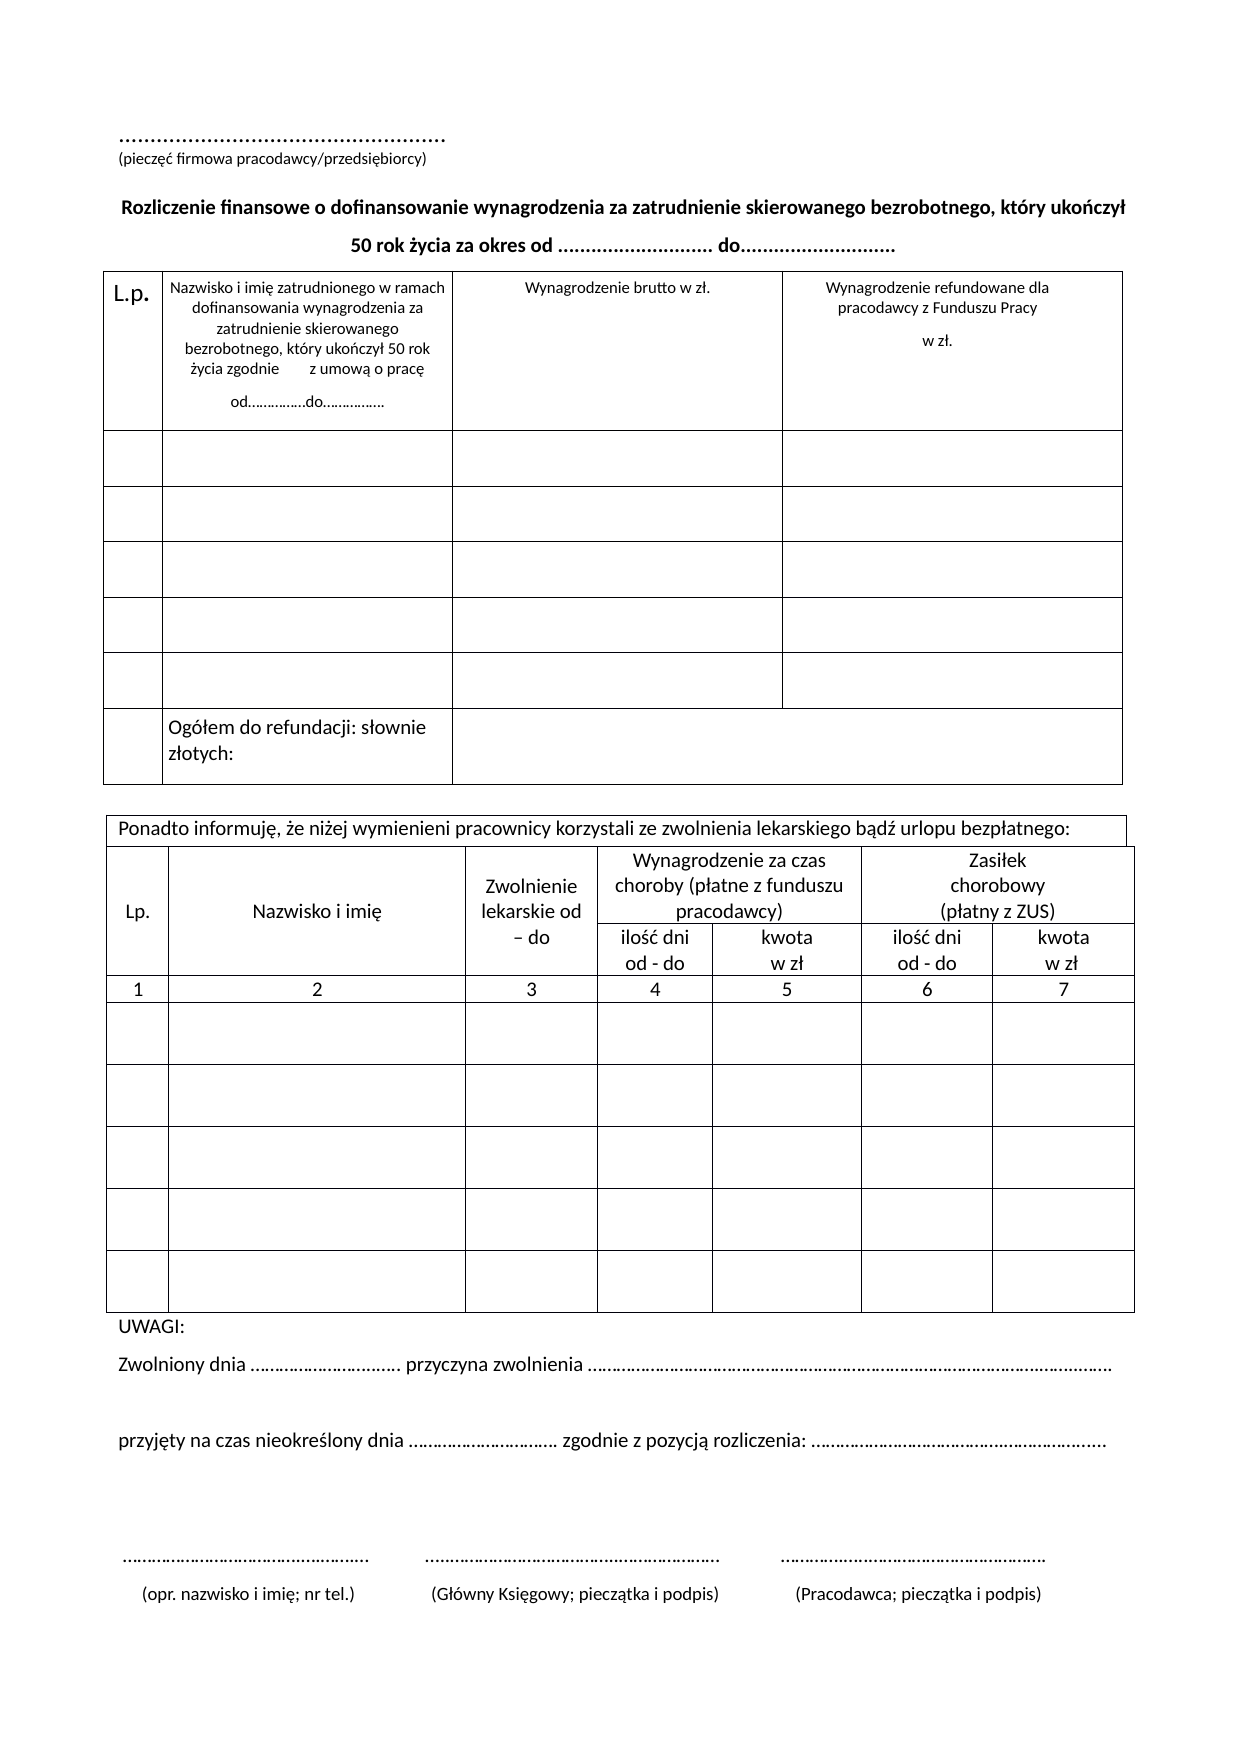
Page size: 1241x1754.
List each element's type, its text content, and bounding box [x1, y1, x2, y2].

table_cell [993, 1251, 1134, 1312]
table_cell [453, 487, 782, 541]
table_cell Lp. [107, 847, 168, 975]
table_cell 7 [993, 976, 1134, 1002]
table_cell [163, 653, 452, 708]
table_header [1127, 815, 1134, 846]
table_cell [453, 431, 782, 486]
table_cell Nazwisko i imię [169, 847, 465, 975]
table_cell [1093, 542, 1122, 597]
table_cell [453, 709, 1122, 783]
table_cell [107, 1065, 168, 1126]
text .................................................... [118, 118, 1122, 149]
table_cell [598, 1127, 712, 1188]
table_cell [163, 487, 452, 541]
table_cell [107, 1189, 168, 1250]
text (opr. nazwisko i imię; nr tel.) (Główny Księgowy; pieczątka i podpis) (Pracodawca; pieczątka i podpis) [118, 1580, 1122, 1605]
table_cell [107, 1003, 168, 1064]
text UWAGI: [118, 1313, 1122, 1338]
table_cell [453, 542, 782, 597]
table_cell [783, 653, 1092, 708]
table_cell [862, 1251, 992, 1312]
table_cell [713, 1065, 861, 1126]
table_cell Zasiłek chorobowy (płatny z ZUS) [862, 847, 1134, 923]
table_cell [104, 431, 162, 486]
table_cell Wynagrodzenie za czas choroby (płatne z funduszu pracodawcy) [598, 847, 861, 923]
table_cell [466, 1003, 597, 1064]
table_cell [783, 598, 1092, 652]
table_header Wynagrodzenie brutto w zł. [453, 272, 782, 430]
table_cell Zwolnienie lekarskie od – do [466, 847, 597, 975]
table_cell [862, 1065, 992, 1126]
table_cell [713, 1003, 861, 1064]
table_cell [169, 1003, 465, 1064]
table_cell [993, 1127, 1134, 1188]
table_cell [993, 1189, 1134, 1250]
table_header L.p. [104, 272, 162, 430]
table_cell [466, 1189, 597, 1250]
table_cell ilość dni od - do [862, 924, 992, 975]
table_cell [598, 1251, 712, 1312]
table_cell [466, 1065, 597, 1126]
table_cell [169, 1065, 465, 1126]
table_cell 3 [466, 976, 597, 1002]
table_cell [862, 1189, 992, 1250]
table_cell [993, 1003, 1134, 1064]
table_header Ponadto informuję, że niżej wymienieni pracownicy korzystali ze zwolnienia lekarskiego bądź urlopu bezpłatnego: [107, 816, 1126, 846]
table_cell [1093, 431, 1122, 486]
table_cell 5 [713, 976, 861, 1002]
text przyjęty na czas nieokreślony dnia …………………………. zgodnie z pozycją rozliczenia: ………………………………….……………...... [118, 1427, 1122, 1453]
table_cell 2 [169, 976, 465, 1002]
table_cell [713, 1189, 861, 1250]
table_cell [783, 487, 1092, 541]
table_cell [783, 542, 1092, 597]
table_cell [598, 1003, 712, 1064]
table_cell [862, 1127, 992, 1188]
table_cell [107, 1251, 168, 1312]
table_cell [783, 431, 1092, 486]
text Rozliczenie finansowe o dofinansowanie wynagrodzenia za zatrudnienie skierowanego bezrobotnego, który ukończył 50 rok życia za okres od ............................ do............................ [118, 194, 1129, 258]
table_cell [598, 1189, 712, 1250]
table_header Nazwisko i imię zatrudnionego w ramach dofinansowania wynagrodzenia za zatrudnienie skierowanego bezrobotnego, który ukończył 50 rok życia zgodnie z umową o pracę od……………do……………. [163, 272, 452, 430]
table_cell kwota w zł [993, 924, 1134, 975]
table_cell [453, 653, 782, 708]
table_cell [1093, 487, 1122, 541]
table_cell [1093, 653, 1122, 708]
table_cell [163, 431, 452, 486]
table_cell 1 [107, 976, 168, 1002]
table_header Wynagrodzenie refundowane dla pracodawcy z Funduszu Pracy w zł. [783, 272, 1092, 430]
table_cell [104, 542, 162, 597]
table_cell [466, 1251, 597, 1312]
table_cell [453, 598, 782, 652]
table_cell [104, 487, 162, 541]
table_cell [104, 653, 162, 708]
text ……………………………….….…….… …..……………………………..………………… ………….…..………………………………. [118, 1542, 1122, 1567]
table_cell [163, 598, 452, 652]
table_cell 6 [862, 976, 992, 1002]
table_cell [169, 1127, 465, 1188]
text (pieczęć firmowa pracodawcy/przedsiębiorcy) [118, 149, 1122, 169]
table_cell ilość dni od - do [598, 924, 712, 975]
table_cell Ogółem do refundacji: słownie złotych: [163, 709, 452, 783]
table_cell [169, 1189, 465, 1250]
text Zwolniony dnia ……………………..….. przyczyna zwolnienia ………………………………………………………………………………….……..……. [118, 1351, 1122, 1377]
table_cell kwota w zł [713, 924, 861, 975]
table_cell [104, 598, 162, 652]
table_cell [598, 1065, 712, 1126]
table_cell [862, 1003, 992, 1064]
table_cell 4 [598, 976, 712, 1002]
table_cell [993, 1065, 1134, 1126]
table_cell [163, 542, 452, 597]
table_cell [466, 1127, 597, 1188]
table_header [1093, 272, 1122, 430]
table_cell [104, 709, 162, 783]
table_cell [713, 1251, 861, 1312]
table_cell [1093, 598, 1122, 652]
table_cell [169, 1251, 465, 1312]
table_cell [713, 1127, 861, 1188]
table_cell [107, 1127, 168, 1188]
